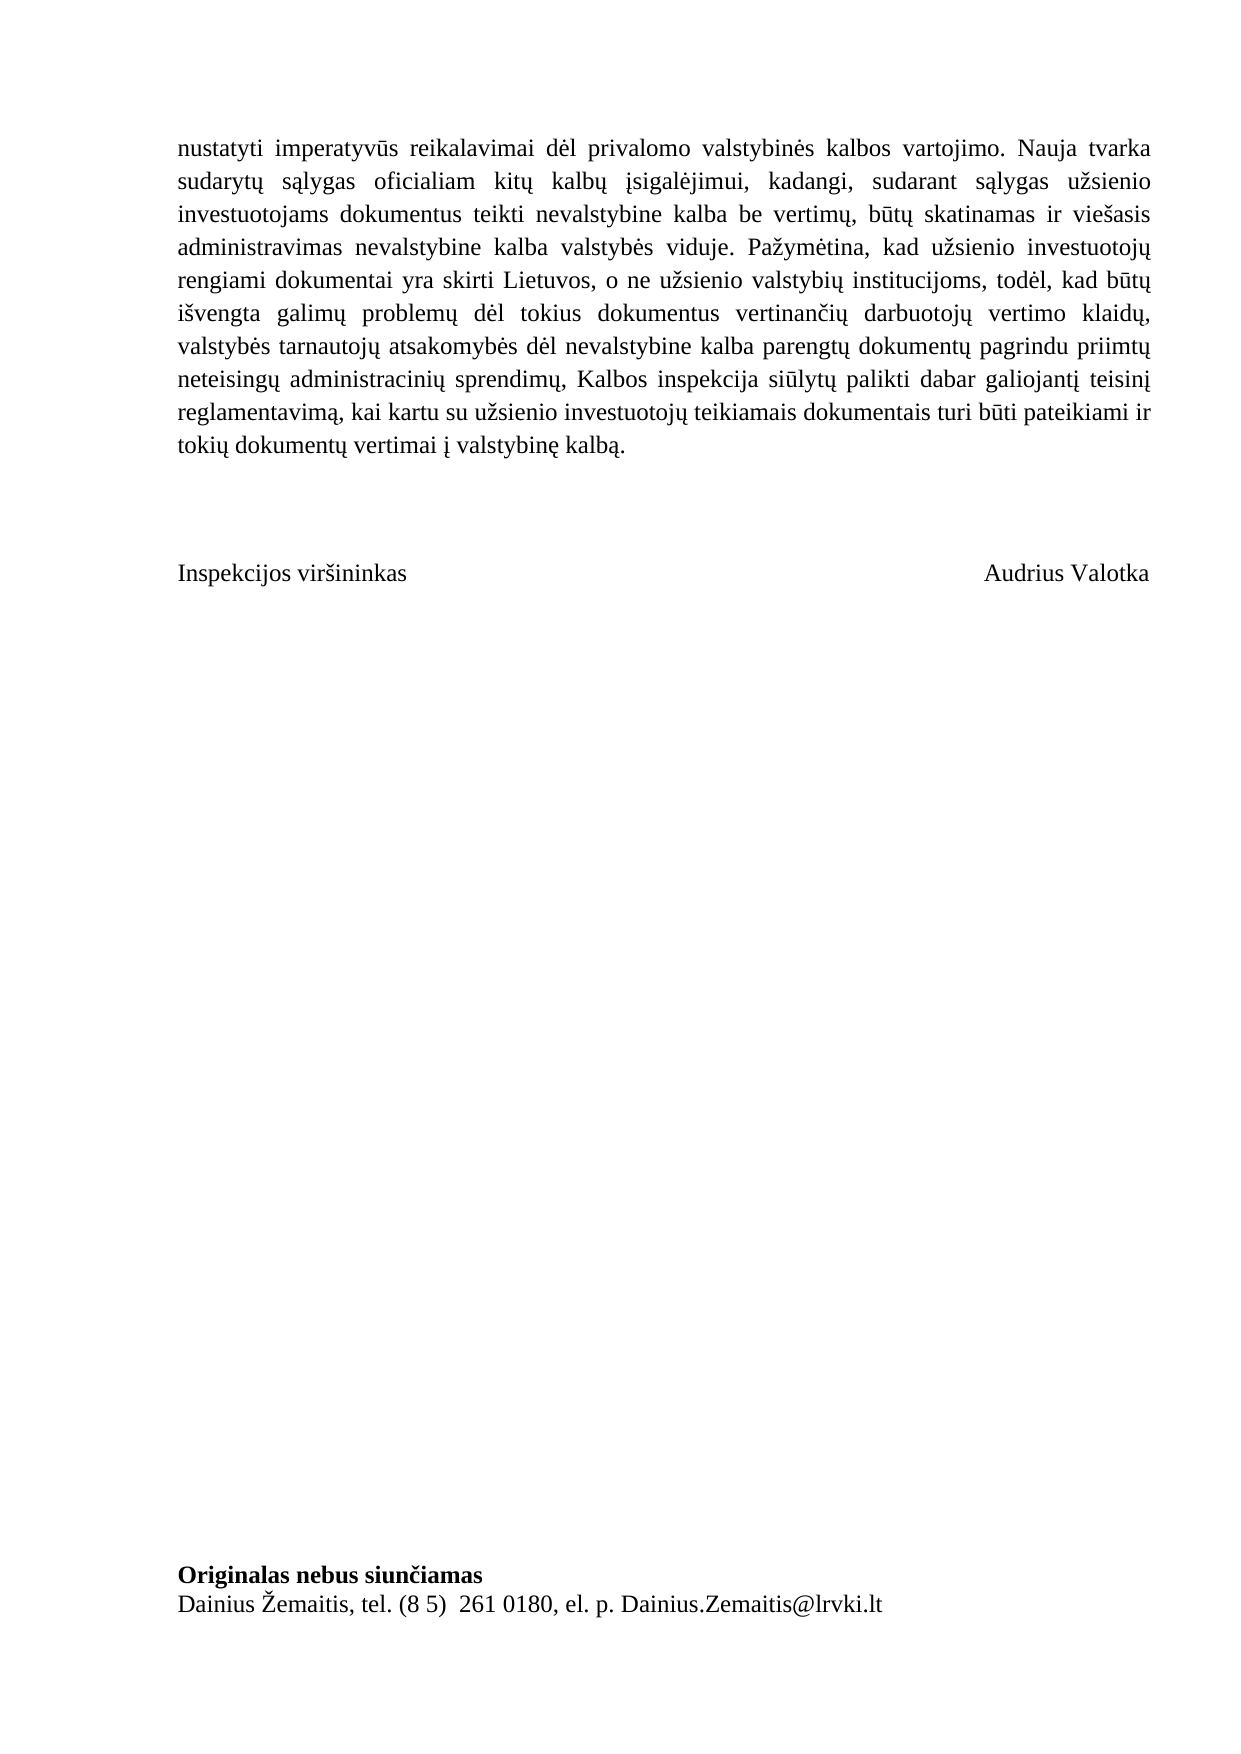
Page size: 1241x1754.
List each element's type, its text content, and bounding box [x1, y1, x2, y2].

text Originalas nebus siunčiamas [177, 1561, 1152, 1589]
text nustatyti imperatyvūs reikalavimai dėl privalomo valstybinės kalbos vartojimo. Nauja tvarka sudarytų sąlygas oficialiam kitų kalbų įsigalėjimui, kadangi, sudarant sąlygas užsienio investuotojams dokumentus teikti nevalstybine kalba be vertimų, būtų skatinamas ir viešasis administravimas nevalstybine kalba valstybės viduje. Pažymėtina, kad užsienio investuotojų rengiami dokumentai yra skirti Lietuvos, o ne užsienio valstybių institucijoms, todėl, kad būtų išvengta galimų problemų dėl tokius dokumentus vertinančių darbuotojų vertimo klaidų, valstybės tarnautojų atsakomybės dėl nevalstybine kalba parengtų dokumentų pagrindu priimtų neteisingų administracinių sprendimų, Kalbos inspekcija siūlytų palikti dabar galiojantį teisinį reglamentavimą, kai kartu su užsienio investuotojų teikiamais dokumentais turi būti pateikiami ir tokių dokumentų vertimai į valstybinę kalbą. [177, 133, 1152, 459]
text Dainius Žemaitis, tel. (8 5) 261 0180, el. p. Dainius.Zemaitis@lrvki.lt [177, 1589, 1152, 1618]
text Inspekcijos viršininkas Audrius Valotka [177, 558, 1152, 587]
